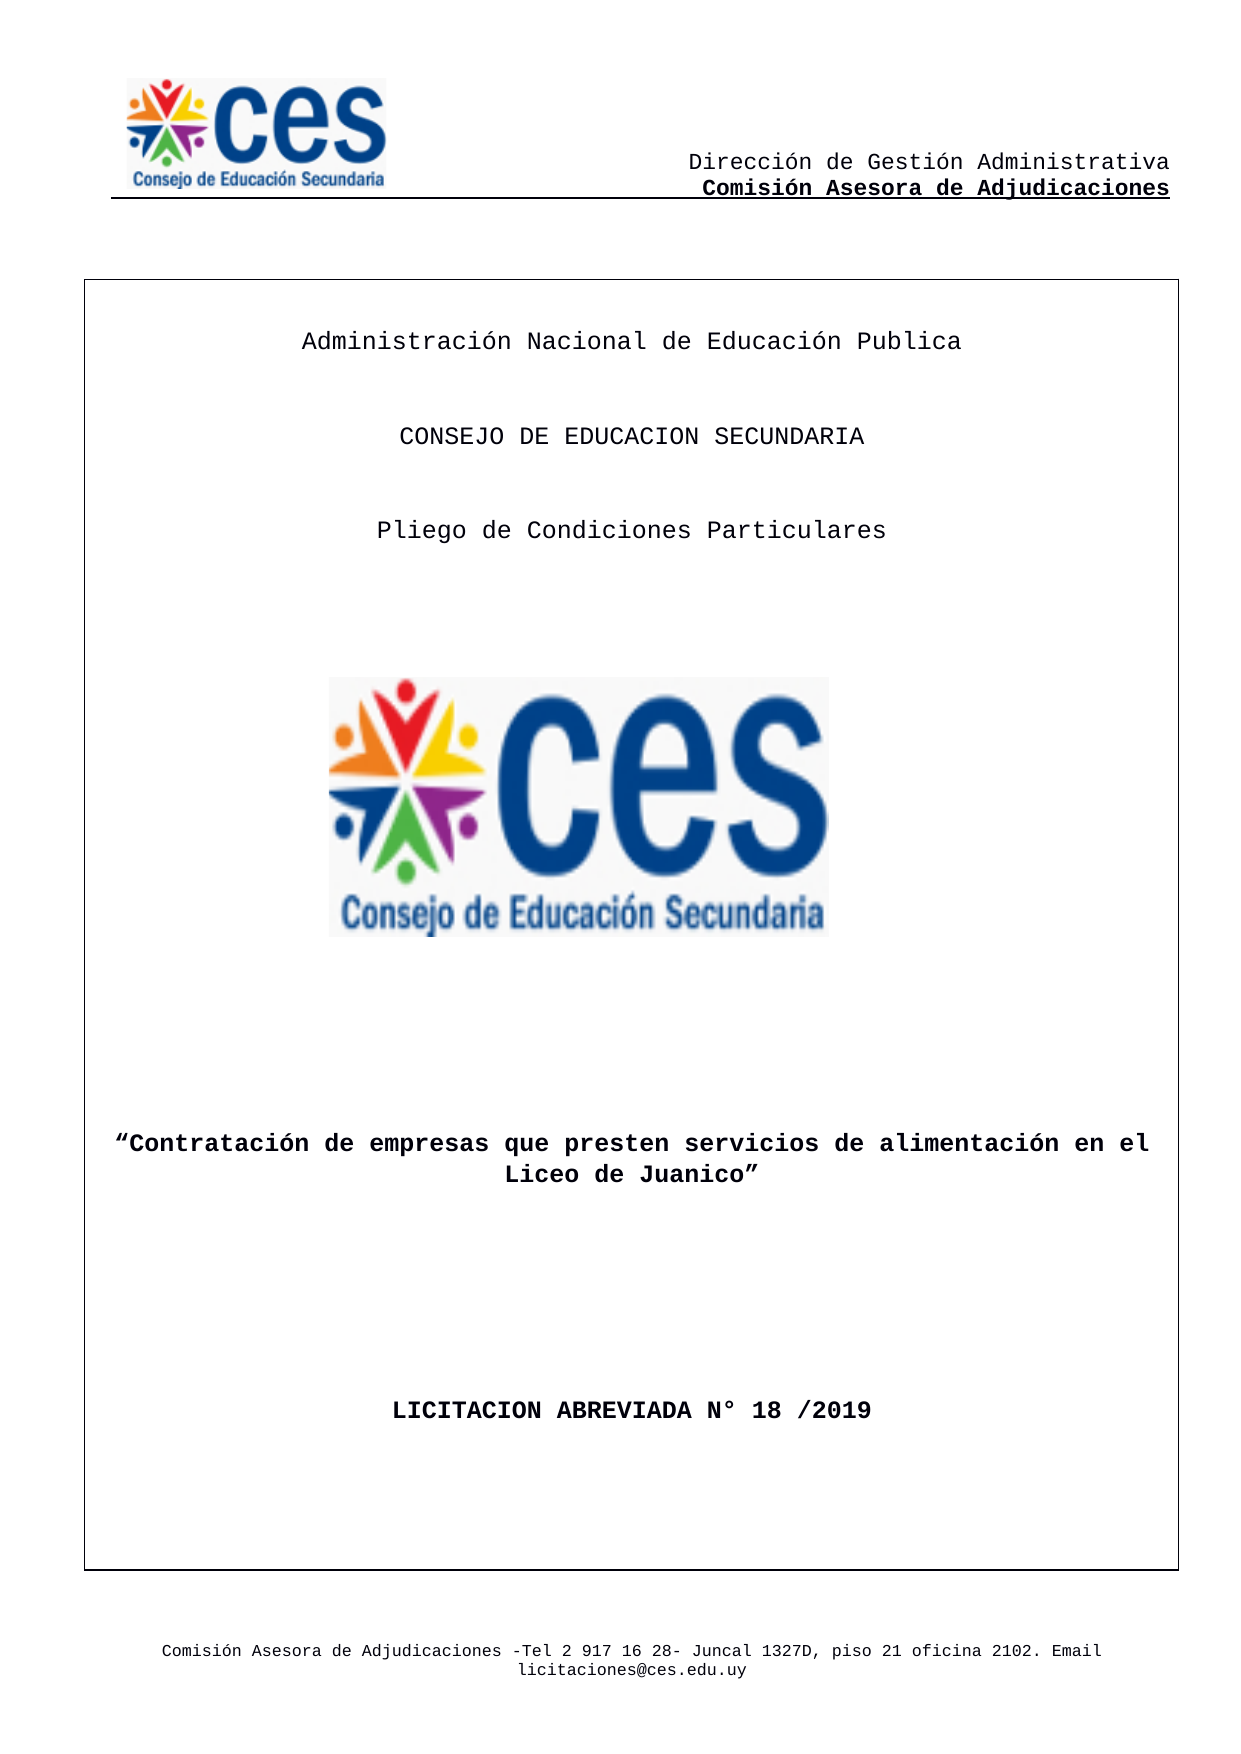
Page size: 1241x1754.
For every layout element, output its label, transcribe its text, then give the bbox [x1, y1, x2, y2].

text “Contratación de empresas que presten servicios de alimentación en el Liceo de Juanico” [85, 1128, 1178, 1190]
text Administración Nacional de Educación Publica [85, 326, 1178, 357]
text Pliego de Condiciones Particulares [85, 514, 1178, 546]
picture [328, 677, 829, 937]
text LICITACION ABREVIADA N° 18 /2019 [85, 1394, 1178, 1426]
picture [126, 78, 387, 189]
text CONSEJO DE EDUCACION SECUNDARIA [85, 420, 1178, 452]
